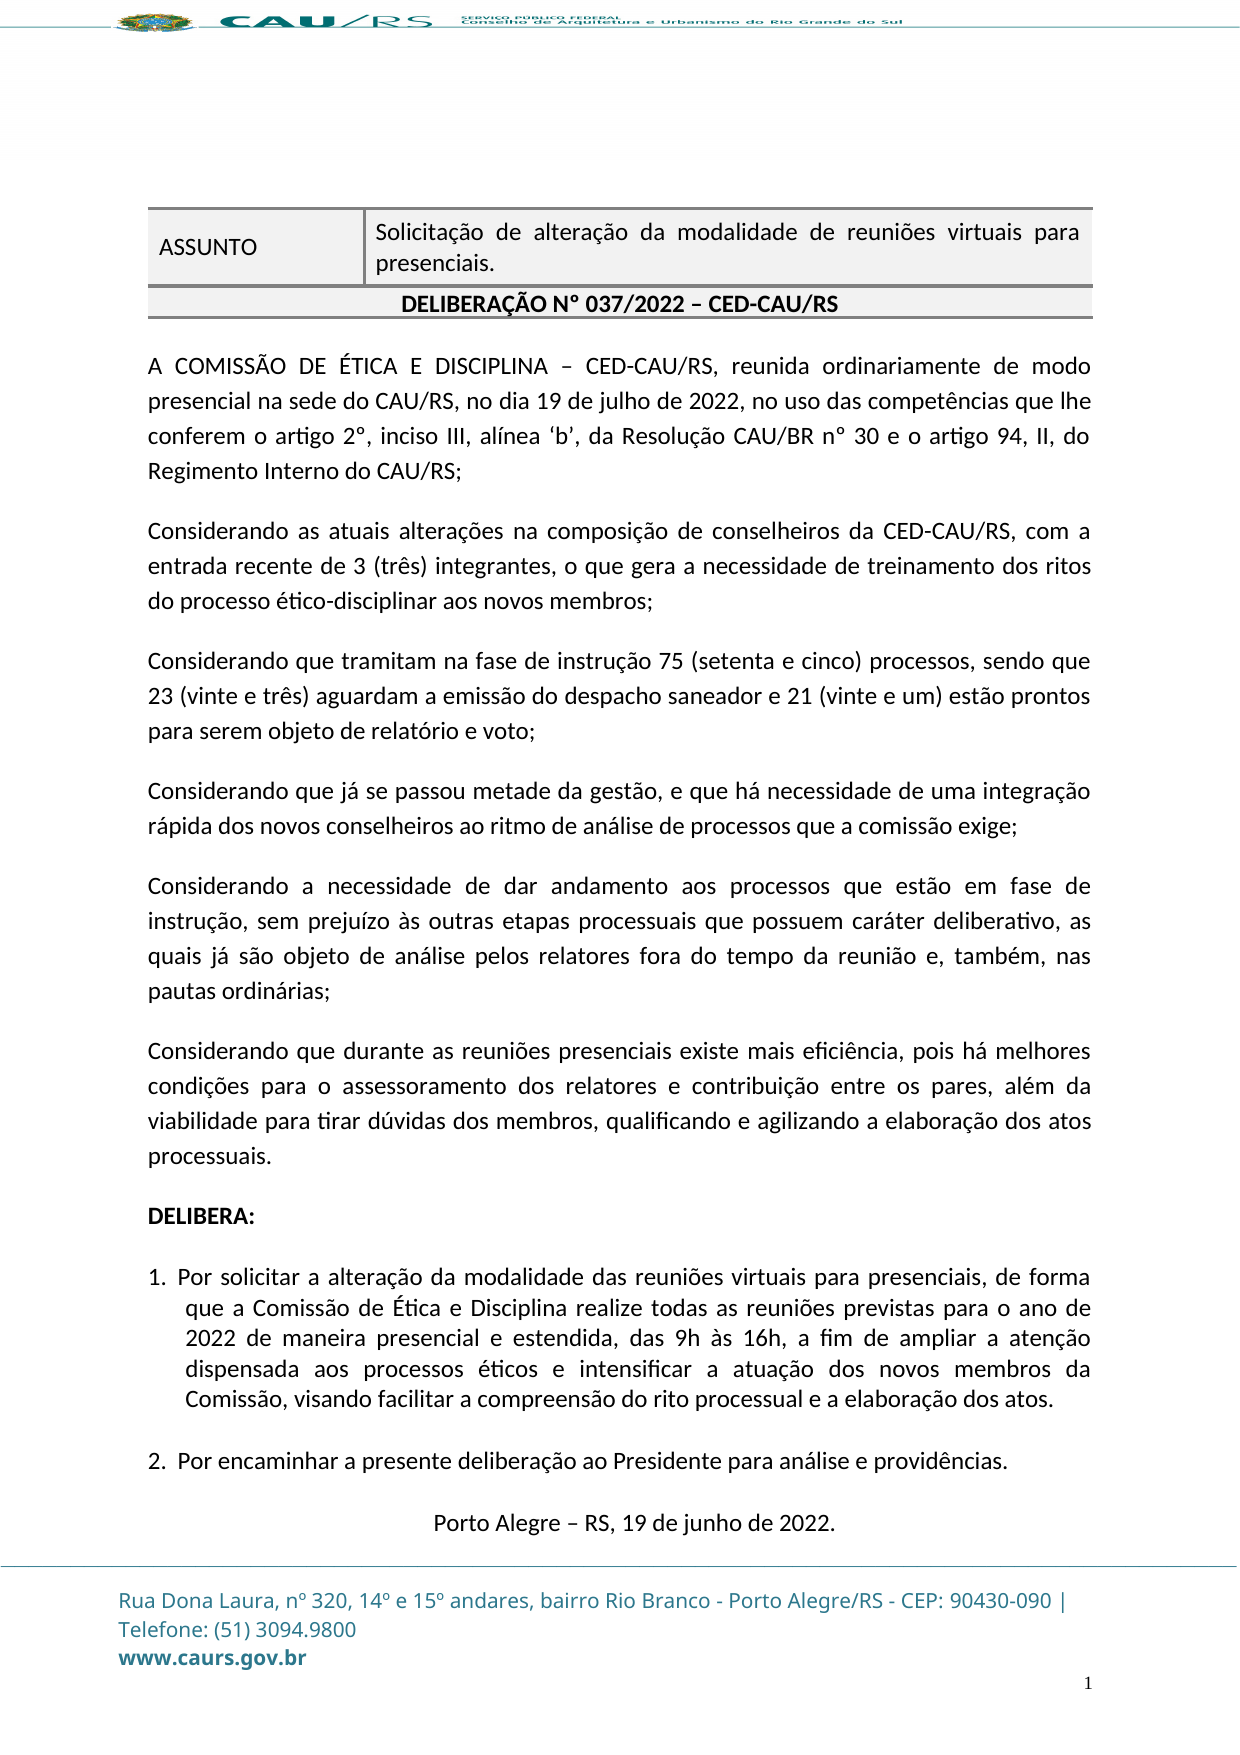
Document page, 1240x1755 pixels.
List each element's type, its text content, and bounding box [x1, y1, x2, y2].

text Considerando que tramitam na fase de instrução 75 (setenta e cinco) processos, sendo que 23 (vinte e três) aguardam a emissão do despacho saneador e 21 (vinte e um) estão prontos para serem objeto de relatório e voto; [148, 645, 1092, 745]
text Considerando a necessidade de dar andamento aos processos que estão em fase de instrução, sem prejuízo às outras etapas processuais que possuem caráter deliberativo, as quais já são objeto de análise pelos relatores fora do tempo da reunião e, também, nas pautas ordinárias; [148, 870, 1092, 1005]
text DELIBERA: [148, 1200, 1092, 1230]
list Por solicitar a alteração da modalidade das reuniões virtuais para presenciais, de forma que a Comissão de Ética e Disciplina realize todas as reuniões previstas para o ano de 2022 de maneira presencial e estendida, das 9h às 16h, a fim de ampliar a atenção dispensada aos processos éticos e intensificar a atuação dos novos membros da Comissão, visando facilitar a compreensão do rito processual e a elaboração dos atos. [148, 1262, 1092, 1414]
text A COMISSÃO DE ÉTICA E DISCIPLINA – CED-CAU/RS, reunida ordinariamente de modo presencial na sede do CAU/RS, no dia 19 de julho de 2022, no uso das competências que lhe conferem o artigo 2º, inciso III, alínea ‘b’, da Resolução CAU/BR nº 30 e o artigo 94, II, do Regimento Interno do CAU/RS; [148, 350, 1092, 485]
table_cell DELIBERAÇÃO Nº 037/2022 – CED-CAU/RS [148, 288, 1092, 316]
text Considerando que já se passou metade da gestão, e que há necessidade de uma integração rápida dos novos conselheiros ao ritmo de análise de processos que a comissão exige; [148, 775, 1092, 840]
text Considerando as atuais alterações na composição de conselheiros da CED-CAU/RS, com a entrada recente de 3 (três) integrantes, o que gera a necessidade de treinamento dos ritos do processo ético-disciplinar aos novos membros; [148, 515, 1092, 615]
text Porto Alegre – RS, 19 de junho de 2022. [177, 1507, 1092, 1538]
table_header Solicitação de alteração da modalidade de reuniões virtuais para presenciais. [366, 210, 1092, 284]
text Considerando que durante as reuniões presenciais existe mais eficiência, pois há melhores condições para o assessoramento dos relatores e contribuição entre os pares, além da viabilidade para tirar dúvidas dos membros, qualificando e agilizando a elaboração dos atos processuais. [148, 1035, 1092, 1170]
table_header ASSUNTO [148, 210, 363, 284]
list Por encaminhar a presente deliberação ao Presidente para análise e providências. [148, 1446, 1092, 1476]
